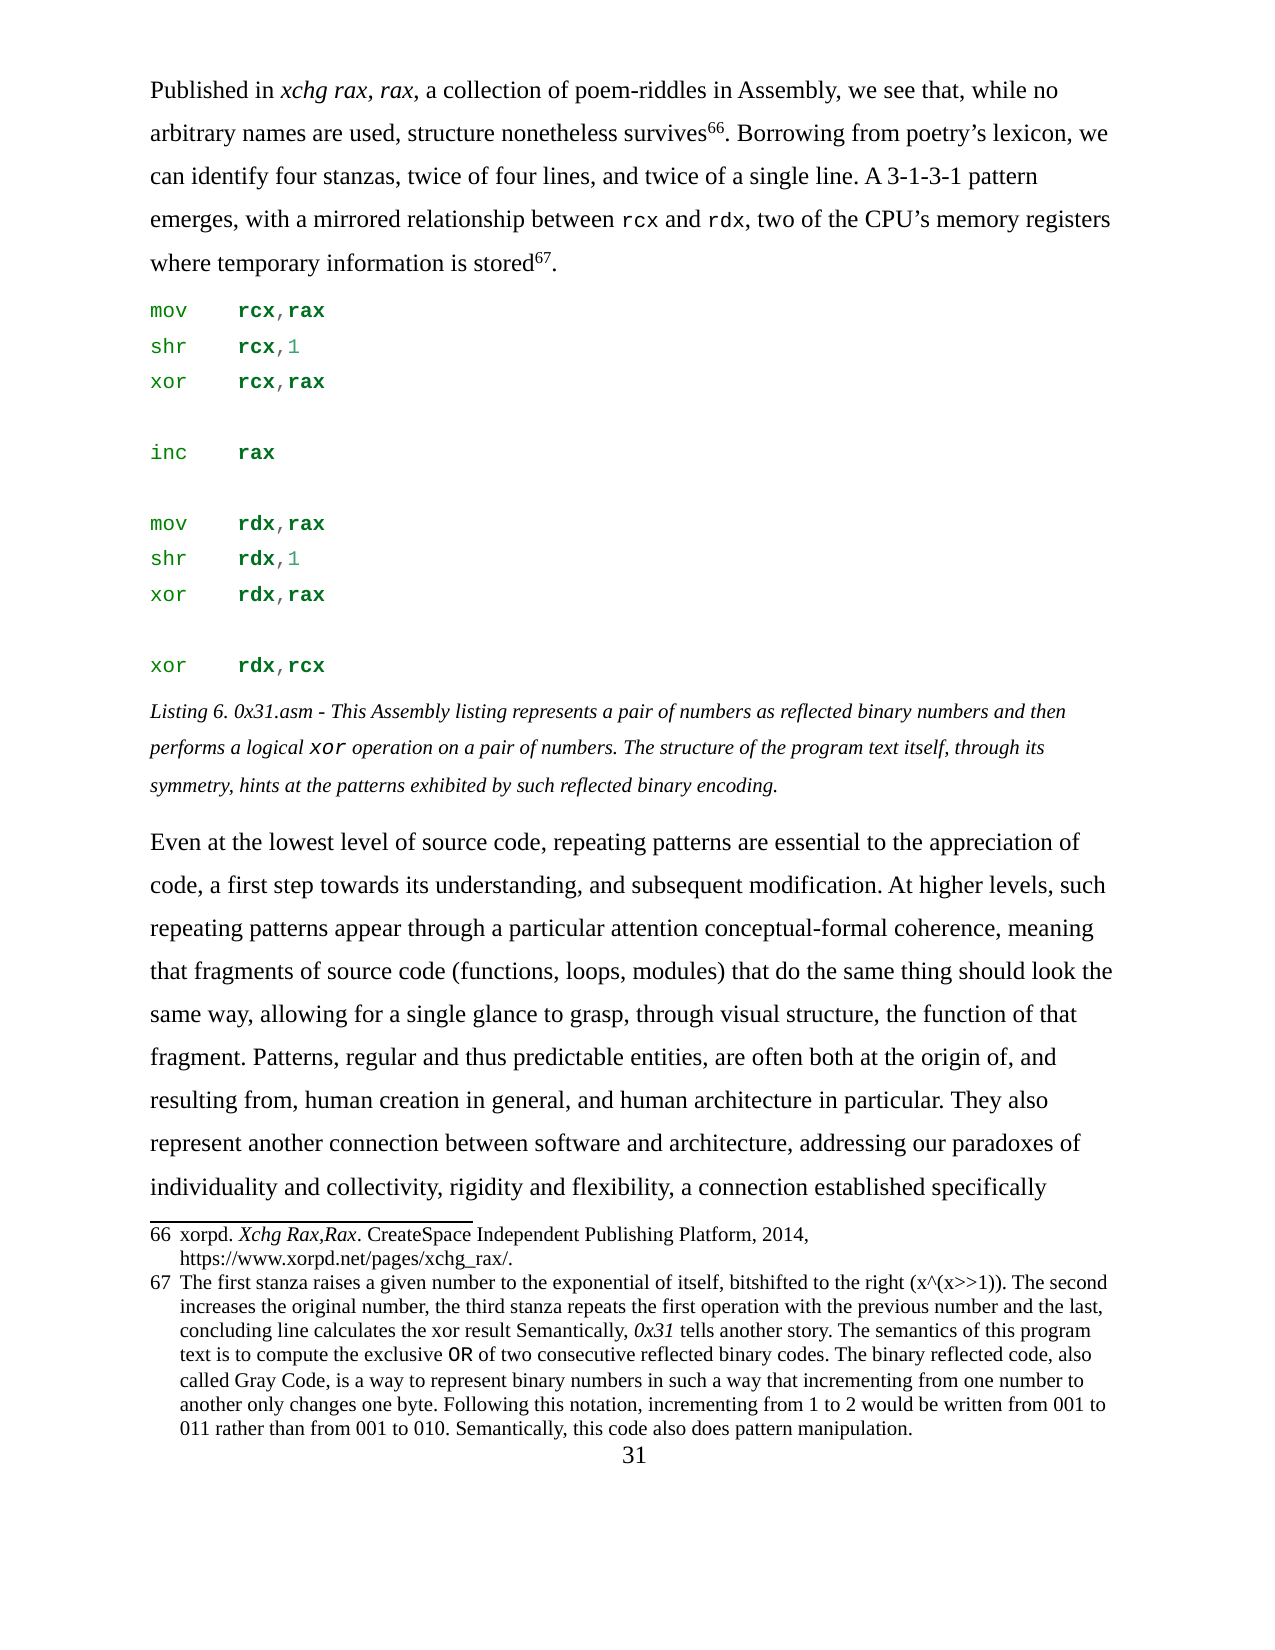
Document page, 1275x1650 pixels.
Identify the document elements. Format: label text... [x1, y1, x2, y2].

text Published in xchg rax, rax, a collection of poem-riddles in Assembly, we see that, while no arbitrary names are used, structure nonetheless survives. Borrowing from poetry’s lexicon, we can identify four stanzas, twice of four lines, and twice of a single line. A 3-1-3-1 pattern emerges, with a mirrored relationship between rcx and rdx, two of the CPU’s memory registers where temporary information is stored. [150, 75, 1125, 277]
text mov rdx,rax [150, 513, 1125, 537]
text mov rcx,rax [150, 300, 1125, 324]
text xor rcx,rax [150, 371, 1125, 395]
text The first stanza raises a given number to the exponential of itself, bitshifted to the right (x^(x>>1)). The second increases the original number, the third stanza repeats the first operation with the previous number and the last, concluding line calculates the xor result Semantically, 0x31 tells another story. The semantics of this program text is to compute the exclusive OR of two consecutive reflected binary codes. The binary reflected code, also called Gray Code, is a way to represent binary numbers in such a way that incrementing from one number to another only changes one byte. Following this notation, incrementing from 1 to 2 would be written from 001 to 011 rather than from 001 to 010. Semantically, this code also does pattern manipulation. [150, 1270, 1125, 1440]
text shr rcx,1 [150, 336, 1125, 359]
text xor rdx,rcx [150, 654, 1125, 678]
text inc rax [150, 442, 1125, 466]
text xor rdx,rax [150, 584, 1125, 607]
text Even at the lowest level of source code, repeating patterns are essential to the appreciation of code, a first step towards its understanding, and subsequent modification. At higher levels, such repeating patterns appear through a particular attention conceptual-formal coherence, meaning that fragments of source code (functions, loops, modules) that do the same thing should look the same way, allowing for a single glance to grasp, through visual structure, the function of that fragment. Patterns, regular and thus predictable entities, are often both at the origin of, and resulting from, human creation in general, and human architecture in particular. They also represent another connection between software and architecture, addressing our paradoxes of individuality and collectivity, rigidity and flexibility, a connection established specifically [150, 827, 1125, 1200]
text Listing 6. 0x31.asm - This Assembly listing represents a pair of numbers as reflected binary numbers and then performs a logical xor operation on a pair of numbers. The structure of the program text itself, through its symmetry, hints at the patterns exhibited by such reflected binary encoding. [150, 699, 1125, 797]
text shr rdx,1 [150, 548, 1125, 572]
text xorpd. Xchg Rax,Rax. CreateSpace Independent Publishing Platform, 2014, https://www.xorpd.net/pages/xchg_rax/. [150, 1222, 1125, 1270]
